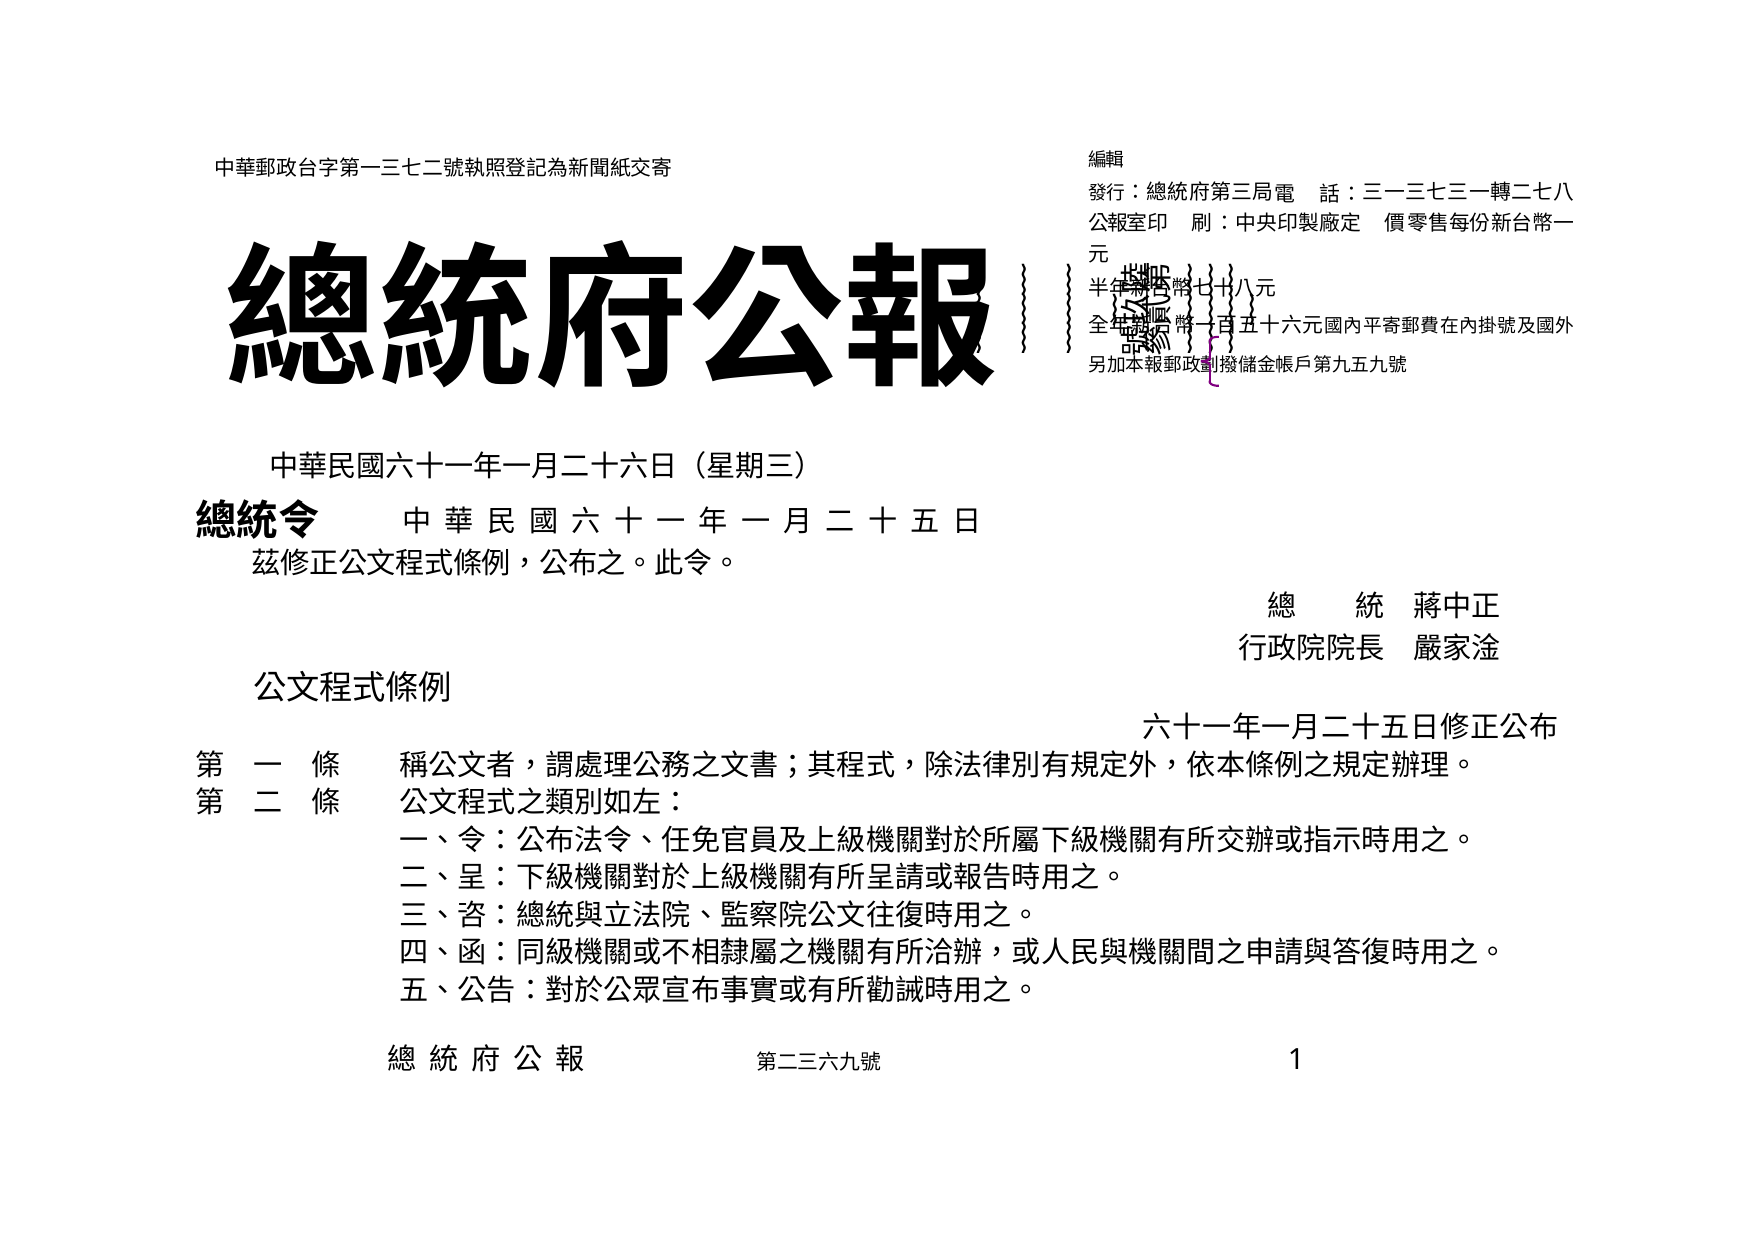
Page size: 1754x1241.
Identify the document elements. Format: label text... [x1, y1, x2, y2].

table_header 中華民國六十一年一月二十五日 [399, 222, 986, 543]
text 總 統 蔣中正 [195, 586, 1501, 623]
text 第 一 條 稱公文者，謂處理公務之文書；其程式，除法律別有規定外，依本條例之規定辦理。 [195, 745, 1559, 783]
text 三、咨：總統與立法院、監察院公文往復時用之。 [399, 895, 1559, 933]
text 四、函：同級機關或不相隸屬之機關有所洽辦，或人民與機關間之申請與答復時用之。 [399, 933, 1559, 970]
text 一、令：公布法令、任免官員及上級機關對於所屬下級機關有所交辦或指示時用之。 [399, 820, 1559, 858]
table_header 總統令 [192, 222, 399, 543]
text 第 二 條 公文程式之類別如左： [195, 783, 1559, 820]
text 行政院院長 嚴家淦 [195, 628, 1501, 666]
text 二、呈：下級機關對於上級機關有所呈請或報告時用之。 [399, 858, 1559, 895]
text 茲修正公文程式條例，公布之。此令。 [195, 543, 1559, 581]
text 六十一年一月二十五日修正公布 [195, 708, 1559, 745]
text 五、公告：對於公眾宣布事實或有所勸誡時用之。 [399, 970, 1559, 1008]
text 公文程式條例 [253, 666, 1559, 708]
